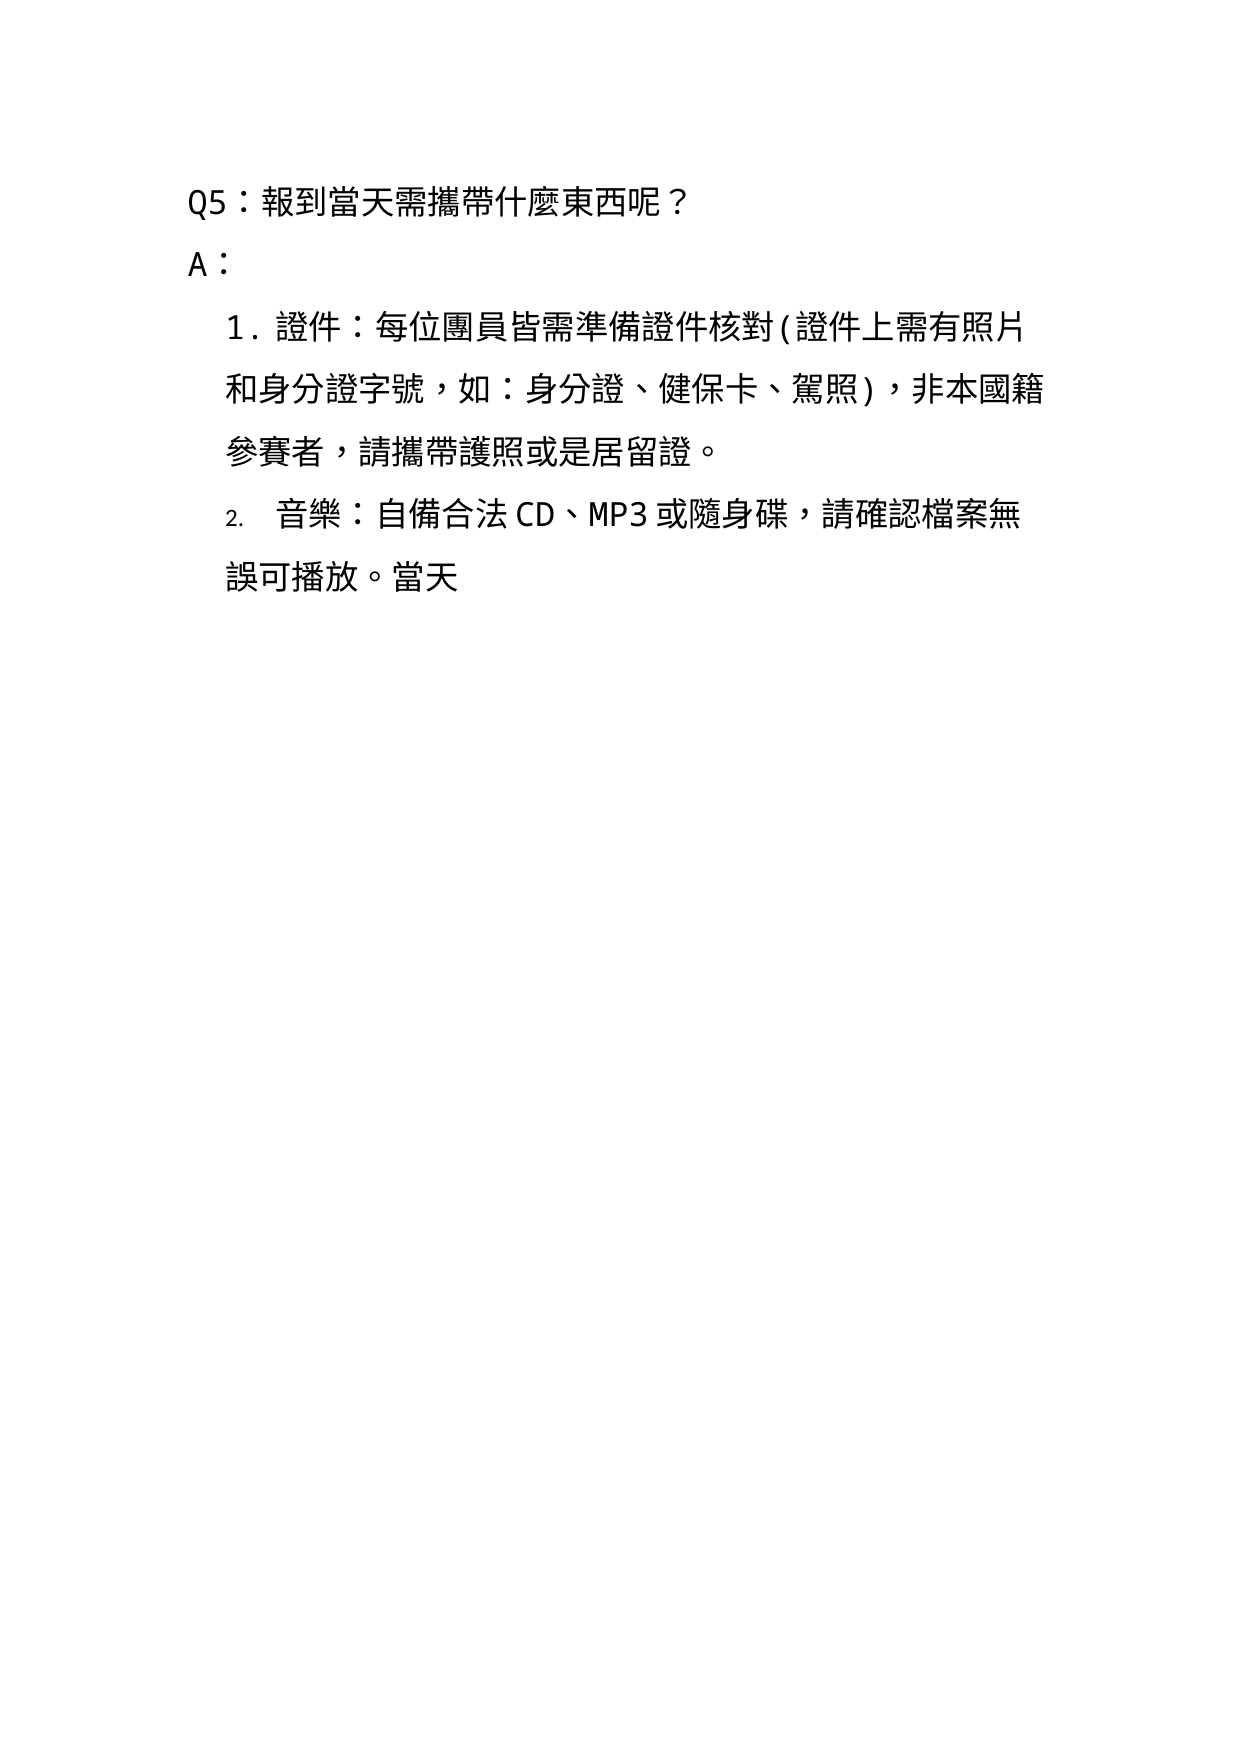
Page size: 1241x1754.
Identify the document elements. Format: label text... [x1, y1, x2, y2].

text A： [187, 221, 1053, 283]
text Q5：報到當天需攜帶什麼東西呢？ [187, 158, 1053, 221]
list 證件：每位團員皆需準備證件核對(證件上需有照片和身分證字號，如：身分證、健保卡、駕照)，非本國籍參賽者，請攜帶護照或是居留證。 [225, 283, 1053, 471]
list 音樂：自備合法CD、MP3或隨身碟，請確認檔案無誤可播放。當天 [225, 471, 1053, 596]
